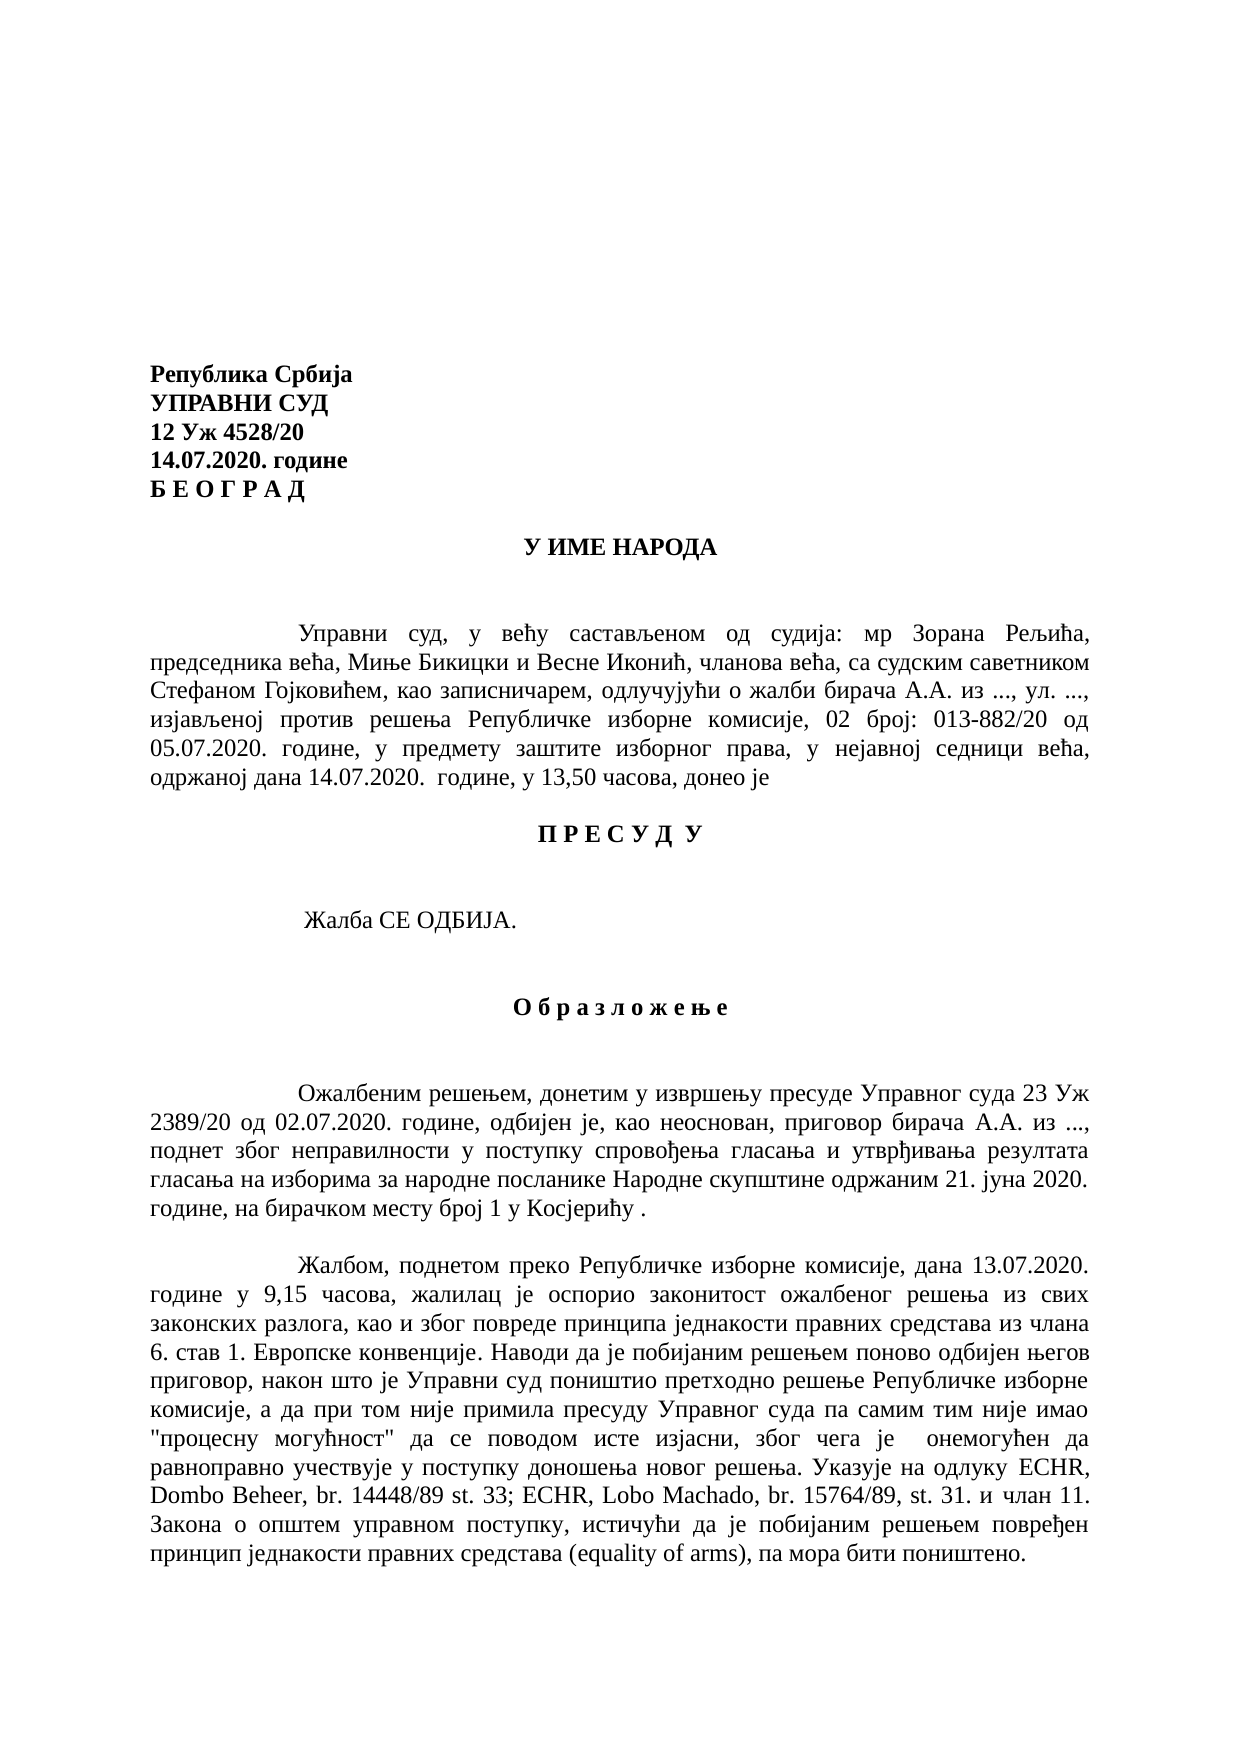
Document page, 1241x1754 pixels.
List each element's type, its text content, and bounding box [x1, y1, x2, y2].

text Б Е О Г Р А Д [150, 474, 1090, 503]
text 12 Уж 4528/20 [150, 417, 1090, 445]
text Ожалбеним решењем, донетим у извршењу пресуде Управног суда 23 Уж 2389/20 од 02.07.2020. године, одбијен је, као неоснован, приговор бирача A.A. из ..., поднет због неправилности у поступку спровођења гласања и утврђивања резултата гласања на изборима за народне посланике Народне скупштине одржаним 21. јуна 2020. године, на бирачком месту број 1 у Косјерићу . [150, 1078, 1090, 1222]
text Жалбом, поднетом преко Републичке изборне комисије, дана 13.07.2020. године у 9,15 часова, жалилац је оспорио законитост ожалбеног решења из свих законских разлога, као и због повреде принципа једнакости правних средстава из члана 6. став 1. Европске конвенције. Наводи да је побијаним решењем поново одбијен његов приговор, након што је Управни суд поништио претходно решење Републичке изборне комисије, а да при том није примила пресуду Управног суда па самим тим није имао "процесну могућност" да се поводом исте изјасни, због чега је онемогућен да равноправно учествује у поступку доношења новог решења. Указује на одлуку ECHR, Dombo Beheer, br. 14448/89 st. 33; ECHR, Lobo Machado, br. 15764/89, st. 31. и члан 11. Закона о општем управном поступку, истичући да је побијаним решењем повређен принцип једнакости правних средстава (equality of arms), па мора бити поништено. [150, 1250, 1090, 1567]
text П Р Е С У Д У [150, 819, 1090, 848]
text Управни суд, у већу састављеном од судија: мр Зорана Рељића, председника већа, Миње Бикицки и Весне Иконић, чланова већа, са судским саветником Стефаном Гојковићем, као записничарем, одлучујући о жалби бирача A.A. из ..., ул. ..., изјављеној против решења Републичке изборне комисије, 02 број: 013-882/20 од 05.07.2020. године, у предмету заштите изборног права, у нејавној седници већа, одржаној дана 14.07.2020. године, у 13,50 часова, донео је [150, 618, 1090, 790]
text Жалба СЕ ОДБИЈА. [150, 905, 1090, 934]
text УПРАВНИ СУД [150, 388, 1090, 417]
text О б р а з л о ж е њ е [150, 992, 1090, 1020]
text У ИМЕ НАРОДА [150, 532, 1090, 560]
text Република Србија [150, 148, 1090, 388]
text 14.07.2020. године [150, 445, 1090, 474]
